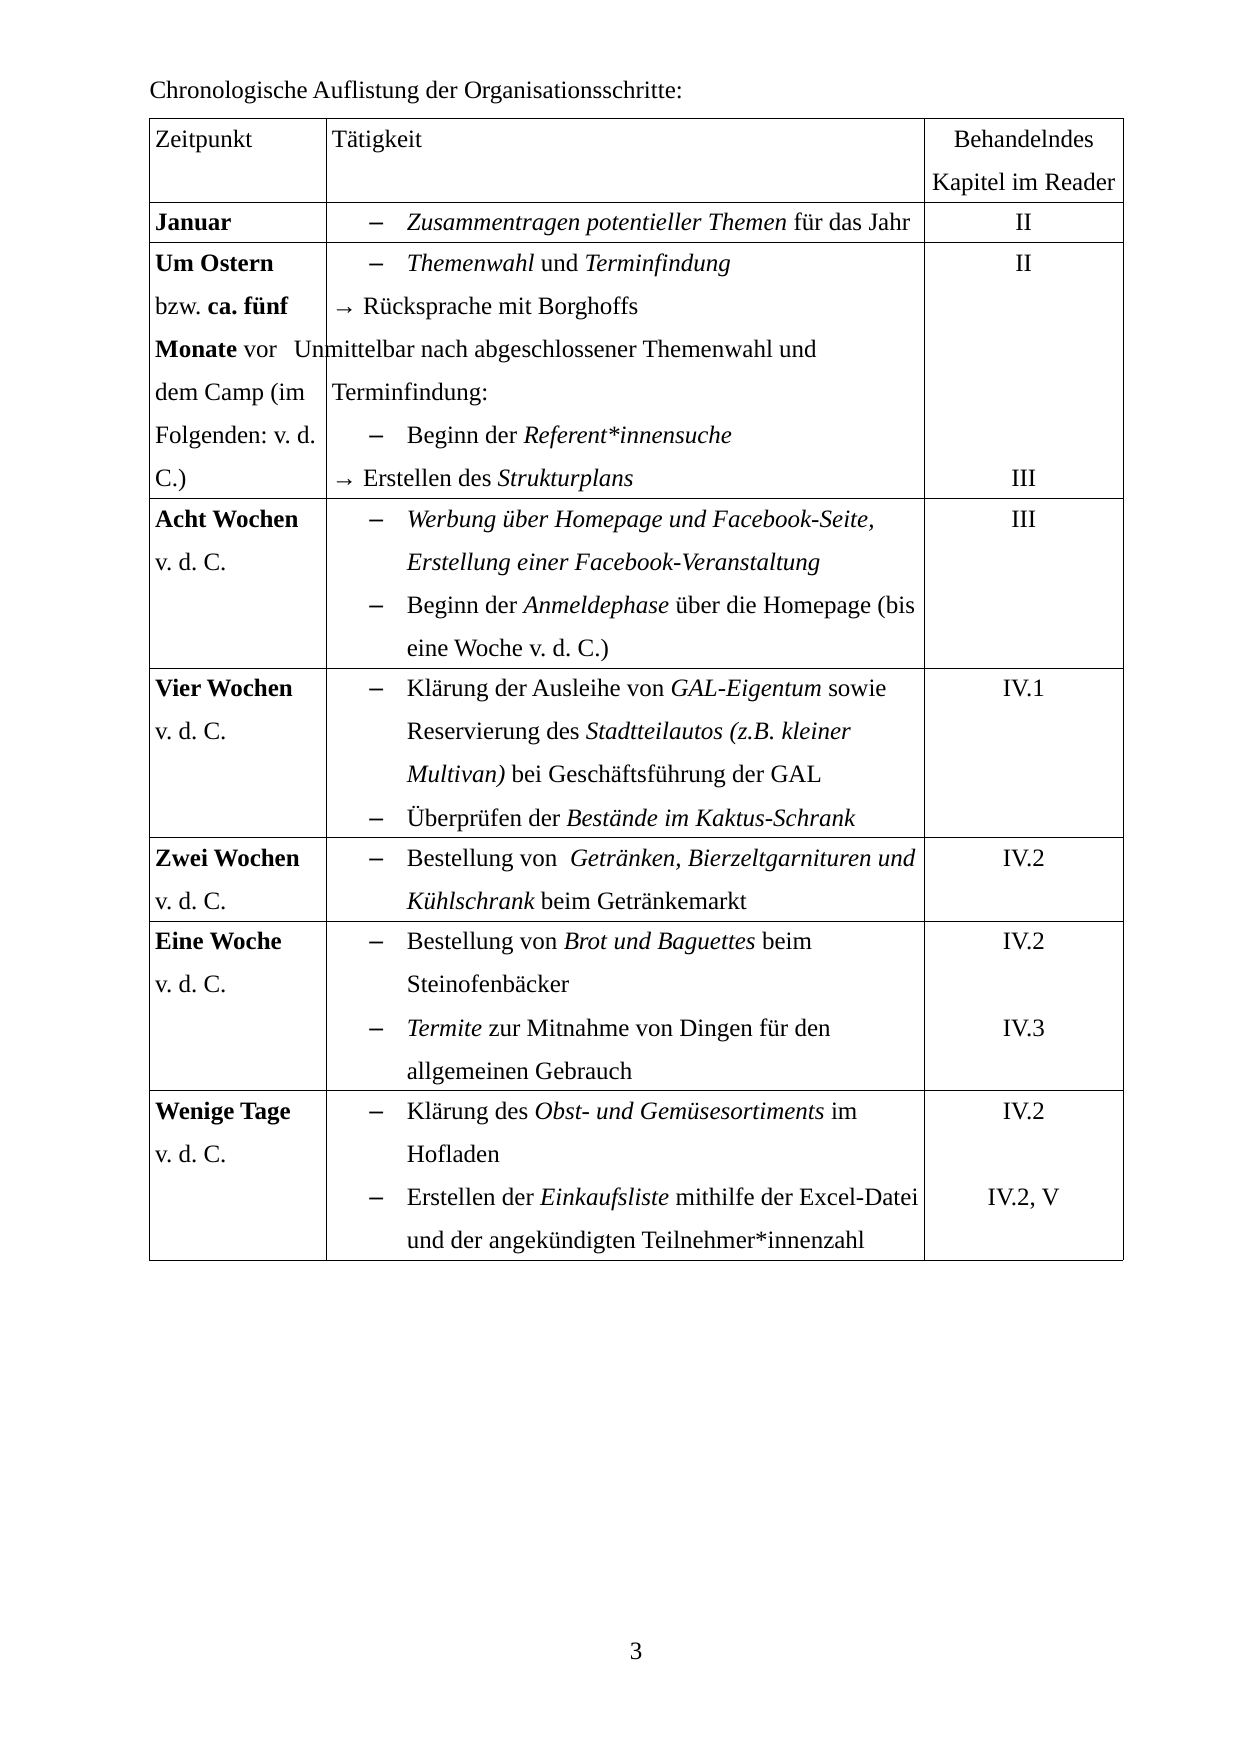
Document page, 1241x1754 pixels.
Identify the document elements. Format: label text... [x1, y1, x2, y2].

table_cell Zwei Wochen v. d. C. [150, 838, 326, 921]
table_header Zeitpunkt [150, 119, 326, 202]
table_cell IV.1 [925, 669, 1123, 837]
table_cell Wenige Tage v. d. C. [150, 1091, 326, 1260]
table_cell II [925, 203, 1123, 242]
table_cell Werbung über Homepage und Facebook-Seite, Erstellung einer Facebook-Veranstaltung Beginn der Anmeldephase über die Homepage (bis eine Woche v. d. C.) [327, 499, 924, 667]
table_cell IV.2 [925, 838, 1123, 921]
table_cell IV.2 IV.3 [925, 922, 1123, 1090]
table_cell Vier Wochen v. d. C. [150, 669, 326, 837]
table_cell Themenwahl und Terminfindung → Rücksprache mit Borghoffs Unmittelbar nach abgeschlossener Themenwahl und Terminfindung: Beginn der Referent*innensuche → Erstellen des Strukturplans [327, 243, 924, 498]
table_cell Um Ostern bzw. ca. fünf Monate vor dem Camp (im Folgenden: v. d. C.) [150, 243, 326, 498]
table_cell Bestellung von Brot und Baguettes beim Steinofenbäcker Termite zur Mitnahme von Dingen für den allgemeinen Gebrauch [327, 922, 924, 1090]
table_cell Januar [150, 203, 326, 242]
table_cell Bestellung von Getränken, Bierzeltgarnituren und Kühlschrank beim Getränkemarkt [327, 838, 924, 921]
table_cell IV.2 IV.2, V [925, 1091, 1123, 1260]
table_cell Klärung der Ausleihe von GAL-Eigentum sowie Reservierung des Stadtteilautos (z.B. kleiner Multivan) bei Geschäftsführung der GAL Überprüfen der Bestände im Kaktus-Schrank [327, 669, 924, 837]
table_cell Klärung des Obst- und Gemüsesortiments im Hofladen Erstellen der Einkaufsliste mithilfe der Excel-Datei und der angekündigten Teilnehmer*innenzahl [327, 1091, 924, 1260]
table_header Tätigkeit [327, 119, 924, 202]
table_cell III [925, 499, 1123, 667]
table_cell Eine Woche v. d. C. [150, 922, 326, 1090]
table_cell II III [925, 243, 1123, 498]
table_cell Acht Wochen v. d. C. [150, 499, 326, 667]
table_cell Zusammentragen potentieller Themen für das Jahr [327, 203, 924, 242]
text Chronologische Auflistung der Organisationsschritte: [149, 75, 1122, 104]
table_header Behandelndes Kapitel im Reader [925, 119, 1123, 202]
